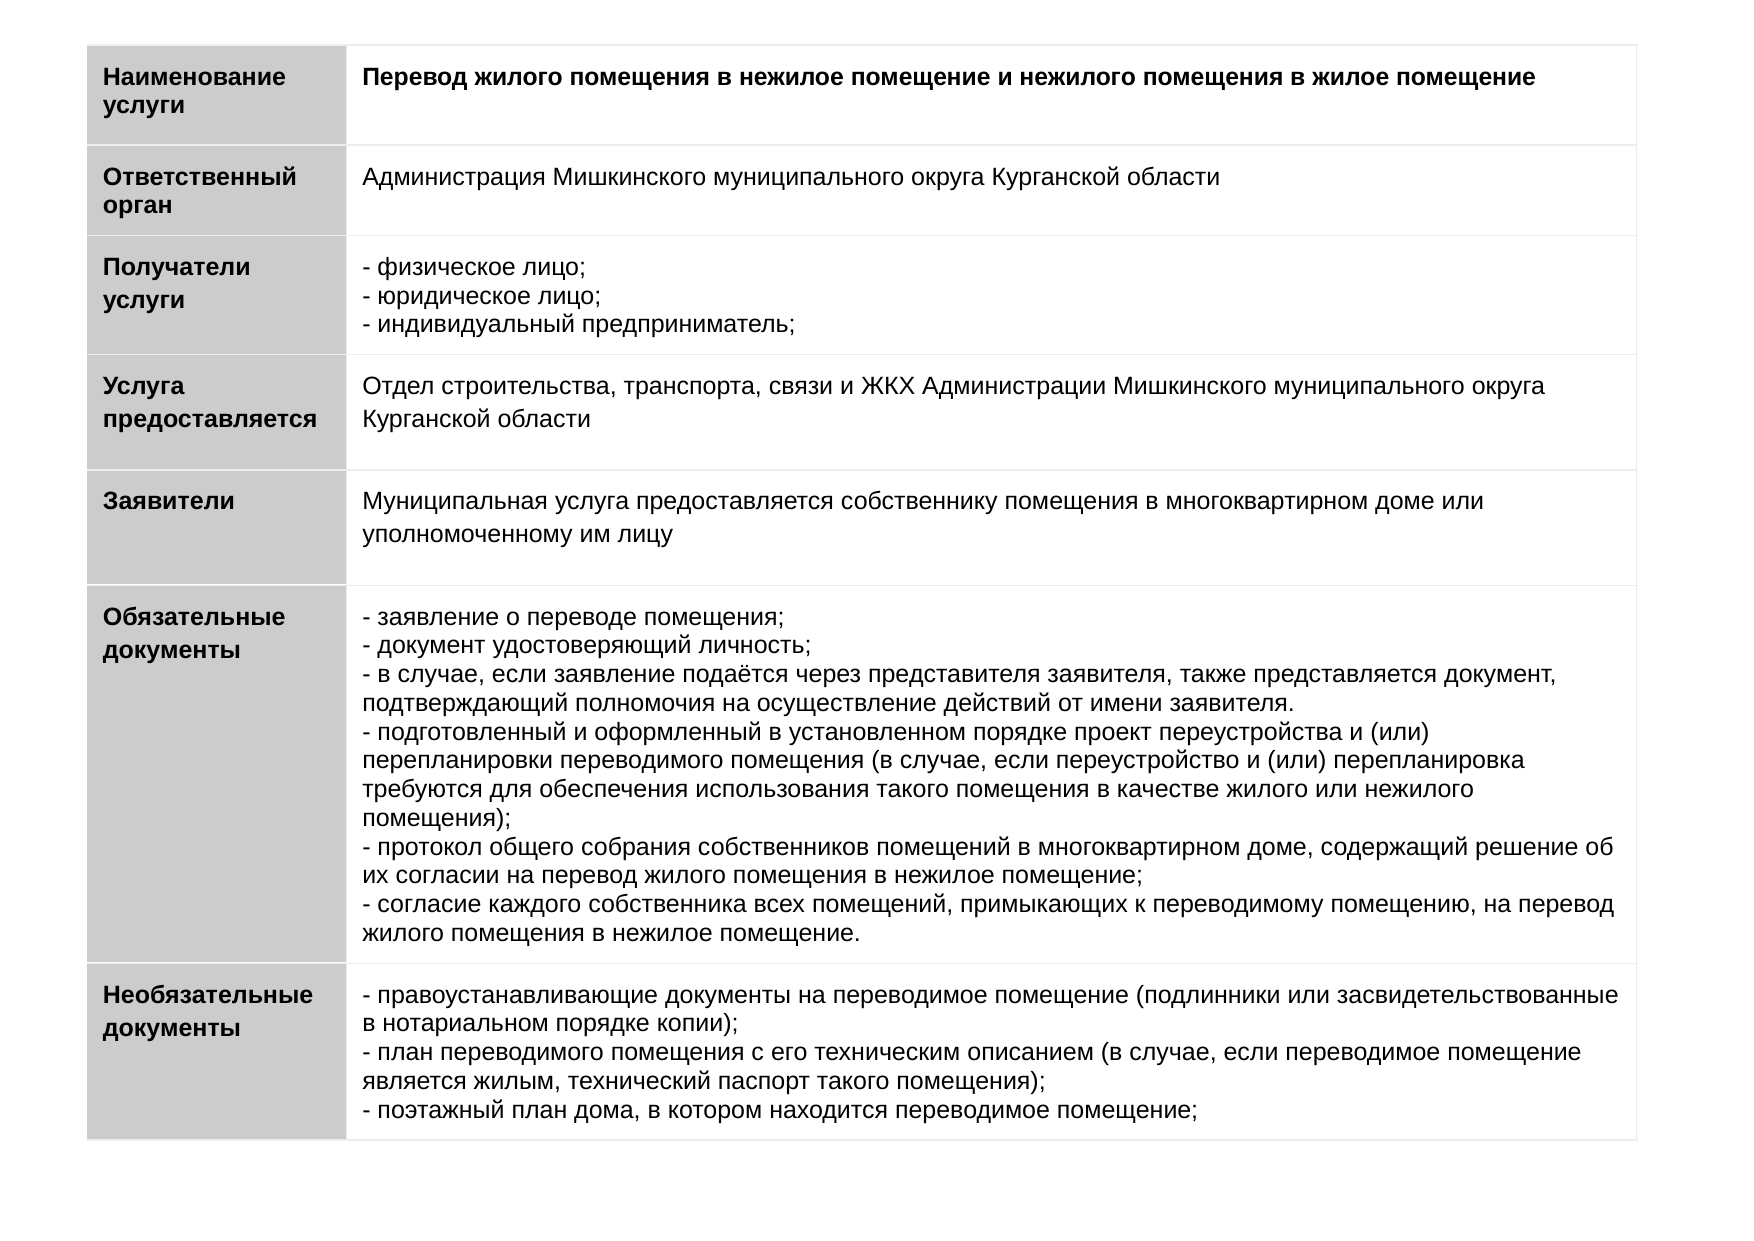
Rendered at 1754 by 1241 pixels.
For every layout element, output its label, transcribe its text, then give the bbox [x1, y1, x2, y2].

table_cell Необязательные документы [87, 964, 346, 1139]
table_cell Услуга предоставляется [87, 355, 346, 469]
table_cell Обязательные документы [87, 586, 346, 962]
table_cell Ответственный орган [87, 146, 346, 235]
table_cell - заявление о переводе помещения; - документ удостоверяющий личность; - в случае, если заявление подаётся через представителя заявителя, также представляется документ, подтверждающий полномочия на осуществление действий от имени заявителя. - подготовленный и оформленный в установленном порядке проект переустройства и (или) перепланировки переводимого помещения (в случае, если переустройство и (или) перепланировка требуются для обеспечения использования такого помещения в качестве жилого или нежилого помещения); - протокол общего собрания собственников помещений в многоквартирном доме, содержащий решение об их согласии на перевод жилого помещения в нежилое помещение; - согласие каждого собственника всех помещений, примыкающих к переводимому помещению, на перевод жилого помещения в нежилое помещение. [347, 586, 1636, 962]
table_cell Муниципальная услуга предоставляется собственнику помещения в многоквартирном доме или уполномоченному им лицу [347, 471, 1636, 584]
table_header Перевод жилого помещения в нежилое помещение и нежилого помещения в жилое помещение [347, 46, 1636, 144]
table_cell Получатели услуги [87, 236, 346, 354]
table_cell Администрация Мишкинского муниципального округа Курганской области [347, 146, 1636, 235]
table_cell Отдел строительства, транспорта, связи и ЖКХ Администрации Мишкинского муниципального округа Курганской области [347, 355, 1636, 469]
table_cell - физическое лицо; - юридическое лицо; - индивидуальный предприниматель; [347, 236, 1636, 354]
table_cell - правоустанавливающие документы на переводимое помещение (подлинники или засвидетельствованные в нотариальном порядке копии); - план переводимого помещения с его техническим описанием (в случае, если переводимое помещение является жилым, технический паспорт такого помещения); - поэтажный план дома, в котором находится переводимое помещение; [347, 964, 1636, 1139]
table_header Наименование услуги [87, 46, 346, 144]
table_cell Заявители [87, 471, 346, 584]
